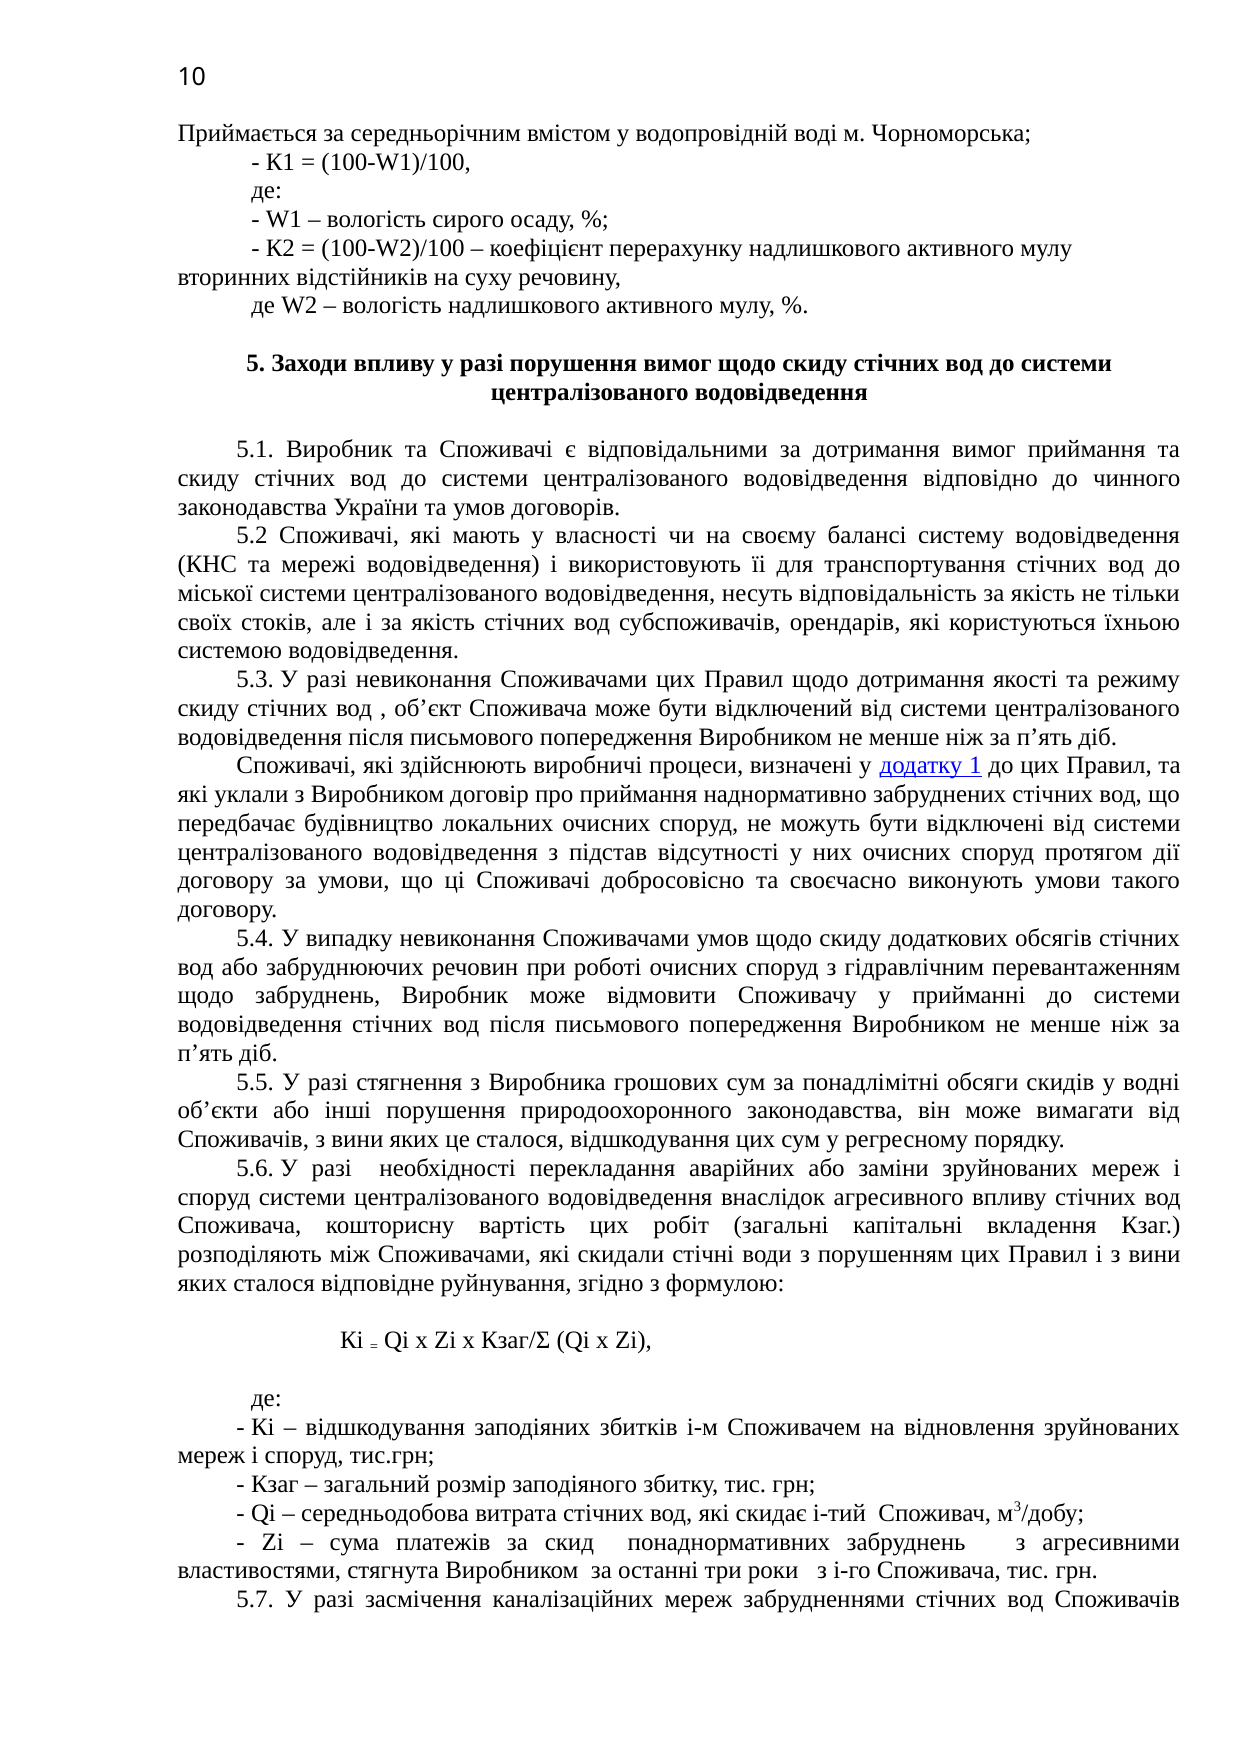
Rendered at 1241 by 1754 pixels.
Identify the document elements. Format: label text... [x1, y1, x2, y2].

text 5.2 Споживачі, які мають у власності чи на своєму балансі систему водовідведення (КНС та мережі водовідведення) і використовують їі для транспортування стічних вод до міської системи централізованого водовідведення, несуть відповідальність за якість не тільки своїх стоків, але і за якість стічних вод субспоживачів, орендарів, які користуються їхньою системою водовідведення. [177, 521, 1181, 664]
text де: [177, 1383, 1181, 1412]
text 5.7. У разі засмічення каналізаційних мереж забрудненнями стічних вод Споживачів [177, 1584, 1181, 1613]
text Споживачі, які здійснюють виробничі процеси, визначені у додатку 1 до цих Правил, та які уклали з Виробником договір про приймання наднормативно забруднених стічних вод, що передбачає будівництво локальних очисних споруд, не можуть бути відключені від системи централізованого водовідведення з підстав відсутності у них очисних споруд протягом дії договору за умови, що ці Споживачі добросовісно та своєчасно виконують умови такого договору. [177, 751, 1181, 923]
text 5.1. Виробник та Споживачі є відповідальними за дотримання вимог приймання та скиду стічних вод до системи централізованого водовідведення відповідно до чинного законодавства України та умов договорів. [177, 434, 1181, 521]
text 5. Заходи впливу у разі порушення вимог щодо скиду стічних вод до системи централізованого водовідведення [177, 348, 1181, 406]
text де: [177, 176, 1181, 204]
text - Кі – відшкодування заподіяних збитків і-м Споживачем на відновлення зруйнованих мереж і споруд, тис.грн; [177, 1412, 1181, 1469]
text 5.4. У випадку невиконання Споживачами умов щодо скиду додаткових обсягів стічних вод або забруднюючих речовин при роботі очисних споруд з гідравлічним перевантаженням щодо забруднень, Виробник може відмовити Споживачу у прийманні до системи водовідведення стічних вод після письмового попередження Виробником не менше ніж за п’ять діб. [177, 923, 1181, 1067]
text де W2 – вологість надлишкового активного мулу, %. [177, 291, 1181, 319]
text - Кзаг – загальний розмір заподіяного збитку, тис. грн; [177, 1469, 1181, 1498]
text - Zі – сума платежів за скид понаднормативних забруднень з агресивними властивостями, стягнута Виробником за останні три роки з і-го Споживача, тис. грн. [177, 1527, 1181, 1584]
text 5.6. У разі необхідності перекладання аварійних або заміни зруйнованих мереж і споруд системи централізованого водовідведення внаслідок агресивного впливу стічних вод Споживача, кошторисну вартість цих робіт (загальні капітальні вкладення Кзаг.) розподіляють між Споживачами, які скидали стічні води з порушенням цих Правил і з вини яких сталося відповідне руйнування, згідно з формулою: [177, 1153, 1181, 1297]
text - W1 – вологість сирого осаду, %; [177, 204, 1181, 233]
text 5.5. У разі стягнення з Виробника грошових сум за понадлімітні обсяги скидів у водні об’єкти або інші порушення природоохоронного законодавства, він може вимагати від Споживачів, з вини яких це сталося, відшкодування цих сум у регресному порядку. [177, 1067, 1181, 1153]
text - К2 = (100-W2)/100 – коефіцієнт перерахунку надлишкового активного мулу вторинних відстійників на суху речовину, [177, 233, 1181, 291]
text - Qi – середньодобова витрата стічних вод, які скидає і-тий Споживач, м3/добу; [177, 1498, 1181, 1527]
text 5.3. У разі невиконання Споживачами цих Правил щодо дотримання якості та режиму скиду стічних вод , об’єкт Споживача може бути відключений від системи централізованого водовідведення після письмового попередження Виробником не менше ніж за п’ять діб. [177, 664, 1181, 751]
text Приймається за середньорічним вмістом у водопровідній воді м. Чорноморська; [177, 118, 1181, 147]
text Кі = Qi х Zі х Кзаг/Σ (Qi х Zі), [177, 1326, 1181, 1354]
text - К1 = (100-W1)/100, [177, 147, 1181, 176]
